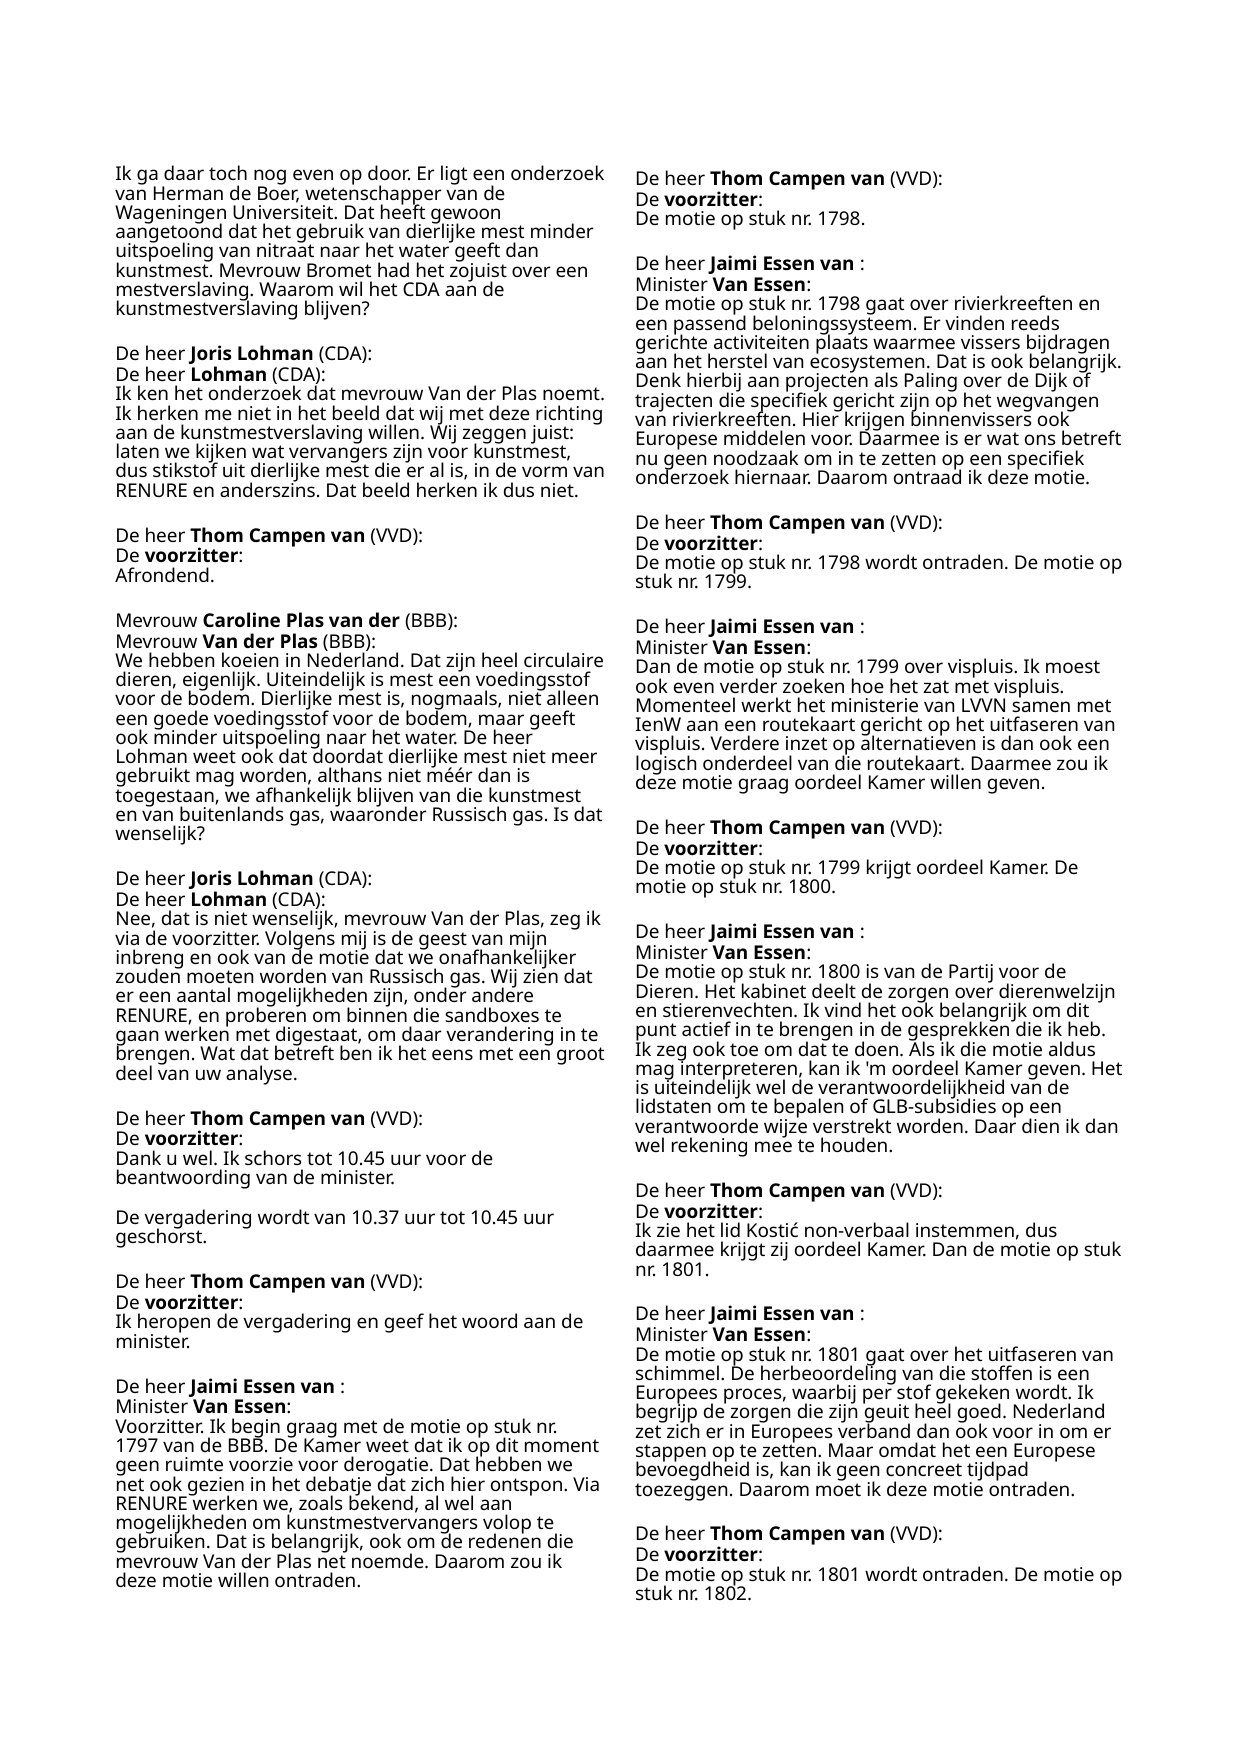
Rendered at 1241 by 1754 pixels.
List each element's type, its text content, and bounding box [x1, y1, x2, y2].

text Afrondend. [115, 567, 605, 586]
text De heer Joris Lohman (CDA): [115, 340, 605, 366]
text De voorzitter: [115, 1294, 605, 1313]
text De voorzitter: [635, 840, 1125, 859]
text De motie op stuk nr. 1798 gaat over rivierkreeften en een passend beloningssysteem. Er vinden reeds gerichte activiteiten plaats waarmee vissers bijdragen aan het herstel van ecosystemen. Dat is ook belangrijk. Denk hierbij aan projecten als Paling over de Dijk of trajecten die specifiek gericht zijn op het wegvangen van rivierkreeften. Hier krijgen binnenvissers ook Europese middelen voor. Daarmee is er wat ons betreft nu geen noodzaak om in te zetten op een specifiek onderzoek hiernaar. Daarom ontraad ik deze motie. [635, 295, 1125, 488]
text De heer Jaimi Essen van : [635, 613, 1125, 639]
text De voorzitter: [635, 1203, 1125, 1222]
text De motie op stuk nr. 1799 krijgt oordeel Kamer. De motie op stuk nr. 1800. [635, 859, 1125, 898]
text De heer Lohman (CDA): [115, 891, 605, 910]
text De motie op stuk nr. 1800 is van de Partij voor de Dieren. Het kabinet deelt de zorgen over dierenwelzijn en stierenvechten. Ik vind het ook belangrijk om dit punt actief in te brengen in de gesprekken die ik heb. Ik zeg ook toe om dat te doen. Als ik die motie aldus mag interpreteren, kan ik 'm oordeel Kamer geven. Het is uiteindelijk wel de verantwoordelijkheid van de lidstaten om te bepalen of GLB-subsidies op een verantwoorde wijze verstrekt worden. Daar dien ik dan wel rekening mee te houden. [635, 963, 1125, 1156]
text Voorzitter. Ik begin graag met de motie op stuk nr. 1797 van de BBB. De Kamer weet dat ik op dit moment geen ruimte voorzie voor derogatie. Dat hebben we net ook gezien in het debatje dat zich hier ontspon. Via RENURE werken we, zoals bekend, al wel aan mogelijkheden om kunstmestvervangers volop te gebruiken. Dat is belangrijk, ook om de redenen die mevrouw Van der Plas net noemde. Daarom zou ik deze motie willen ontraden. [115, 1418, 605, 1591]
text De heer Lohman (CDA): [115, 366, 605, 385]
text Ik zie het lid Kostić non-verbaal instemmen, dus daarmee krijgt zij oordeel Kamer. Dan de motie op stuk nr. 1801. [635, 1222, 1125, 1280]
text De vergadering wordt van 10.37 uur tot 10.45 uur geschorst. [115, 1209, 605, 1248]
text Dank u wel. Ik schors tot 10.45 uur voor de beantwoording van de minister. [115, 1150, 605, 1188]
text Ik ga daar toch nog even op door. Er ligt een onderzoek van Herman de Boer, wetenschapper van de Wageningen Universiteit. Dat heeft gewoon aangetoond dat het gebruik van dierlijke mest minder uitspoeling van nitraat naar het water geeft dan kunstmest. Mevrouw Bromet had het zojuist over een mestverslaving. Waarom wil het CDA aan de kunstmestverslaving blijven? [115, 165, 605, 319]
text De heer Thom Campen van (VVD): [115, 1268, 605, 1294]
text De motie op stuk nr. 1798 wordt ontraden. De motie op stuk nr. 1799. [635, 554, 1125, 592]
text Minister Van Essen: [635, 944, 1125, 963]
text De voorzitter: [115, 547, 605, 567]
text De heer Thom Campen van (VVD): [635, 1521, 1125, 1546]
text De heer Jaimi Essen van : [635, 918, 1125, 944]
text De heer Thom Campen van (VVD): [115, 522, 605, 547]
text Dan de motie op stuk nr. 1799 over vispluis. Ik moest ook even verder zoeken hoe het zat met vispluis. Momenteel werkt het ministerie van LVVN samen met IenW aan een routekaart gericht op het uitfaseren van vispluis. Verdere inzet op alternatieven is dan ook een logisch onderdeel van die routekaart. Daarmee zou ik deze motie graag oordeel Kamer willen geven. [635, 658, 1125, 793]
text Nee, dat is niet wenselijk, mevrouw Van der Plas, zeg ik via de voorzitter. Volgens mij is de geest van mijn inbreng en ook van de motie dat we onafhankelijker zouden moeten worden van Russisch gas. Wij zien dat er een aantal mogelijkheden zijn, onder andere RENURE, en proberen om binnen die sandboxes te gaan werken met digestaat, om daar verandering in te brengen. Wat dat betreft ben ik het eens met een groot deel van uw analyse. [115, 910, 605, 1084]
text De voorzitter: [635, 1546, 1125, 1566]
text We hebben koeien in Nederland. Dat zijn heel circulaire dieren, eigenlijk. Uiteindelijk is mest een voedingsstof voor de bodem. Dierlijke mest is, nogmaals, niet alleen een goede voedingsstof voor de bodem, maar geeft ook minder uitspoeling naar het water. De heer Lohman weet ook dat doordat dierlijke mest niet meer gebruikt mag worden, althans niet méér dan is toegestaan, we afhankelijk blijven van die kunstmest en van buitenlands gas, waaronder Russisch gas. Is dat wenselijk? [115, 652, 605, 844]
text De motie op stuk nr. 1798. [635, 210, 1125, 229]
text Minister Van Essen: [635, 276, 1125, 295]
text De motie op stuk nr. 1801 gaat over het uitfaseren van schimmel. De herbeoordeling van die stoffen is een Europees proces, waarbij per stof gekeken wordt. Ik begrijp de zorgen die zijn geuit heel goed. Nederland zet zich er in Europees verband dan ook voor in om er stappen op te zetten. Maar omdat het een Europese bevoegdheid is, kan ik geen concreet tijdpad toezeggen. Daarom moet ik deze motie ontraden. [635, 1346, 1125, 1500]
text Ik ken het onderzoek dat mevrouw Van der Plas noemt. Ik herken me niet in het beeld dat wij met deze richting aan de kunstmestverslaving willen. Wij zeggen juist: laten we kijken wat vervangers zijn voor kunstmest, dus stikstof uit dierlijke mest die er al is, in de vorm van RENURE en anderszins. Dat beeld herken ik dus niet. [115, 385, 605, 501]
text Minister Van Essen: [635, 639, 1125, 658]
text De heer Thom Campen van (VVD): [635, 165, 1125, 191]
text Ik heropen de vergadering en geef het woord aan de minister. [115, 1313, 605, 1352]
text De voorzitter: [635, 535, 1125, 554]
text De heer Jaimi Essen van : [115, 1373, 605, 1398]
text De voorzitter: [635, 191, 1125, 210]
text Mevrouw Van der Plas (BBB): [115, 633, 605, 652]
text De heer Jaimi Essen van : [635, 250, 1125, 276]
text De heer Jaimi Essen van : [635, 1301, 1125, 1326]
text De heer Thom Campen van (VVD): [635, 814, 1125, 840]
text De heer Joris Lohman (CDA): [115, 865, 605, 891]
text De voorzitter: [115, 1130, 605, 1150]
text Mevrouw Caroline Plas van der (BBB): [115, 607, 605, 633]
text De heer Thom Campen van (VVD): [635, 1177, 1125, 1203]
text Minister Van Essen: [635, 1326, 1125, 1346]
text De motie op stuk nr. 1801 wordt ontraden. De motie op stuk nr. 1802. [635, 1566, 1125, 1604]
text Minister Van Essen: [115, 1398, 605, 1418]
text De heer Thom Campen van (VVD): [635, 509, 1125, 535]
text De heer Thom Campen van (VVD): [115, 1105, 605, 1130]
